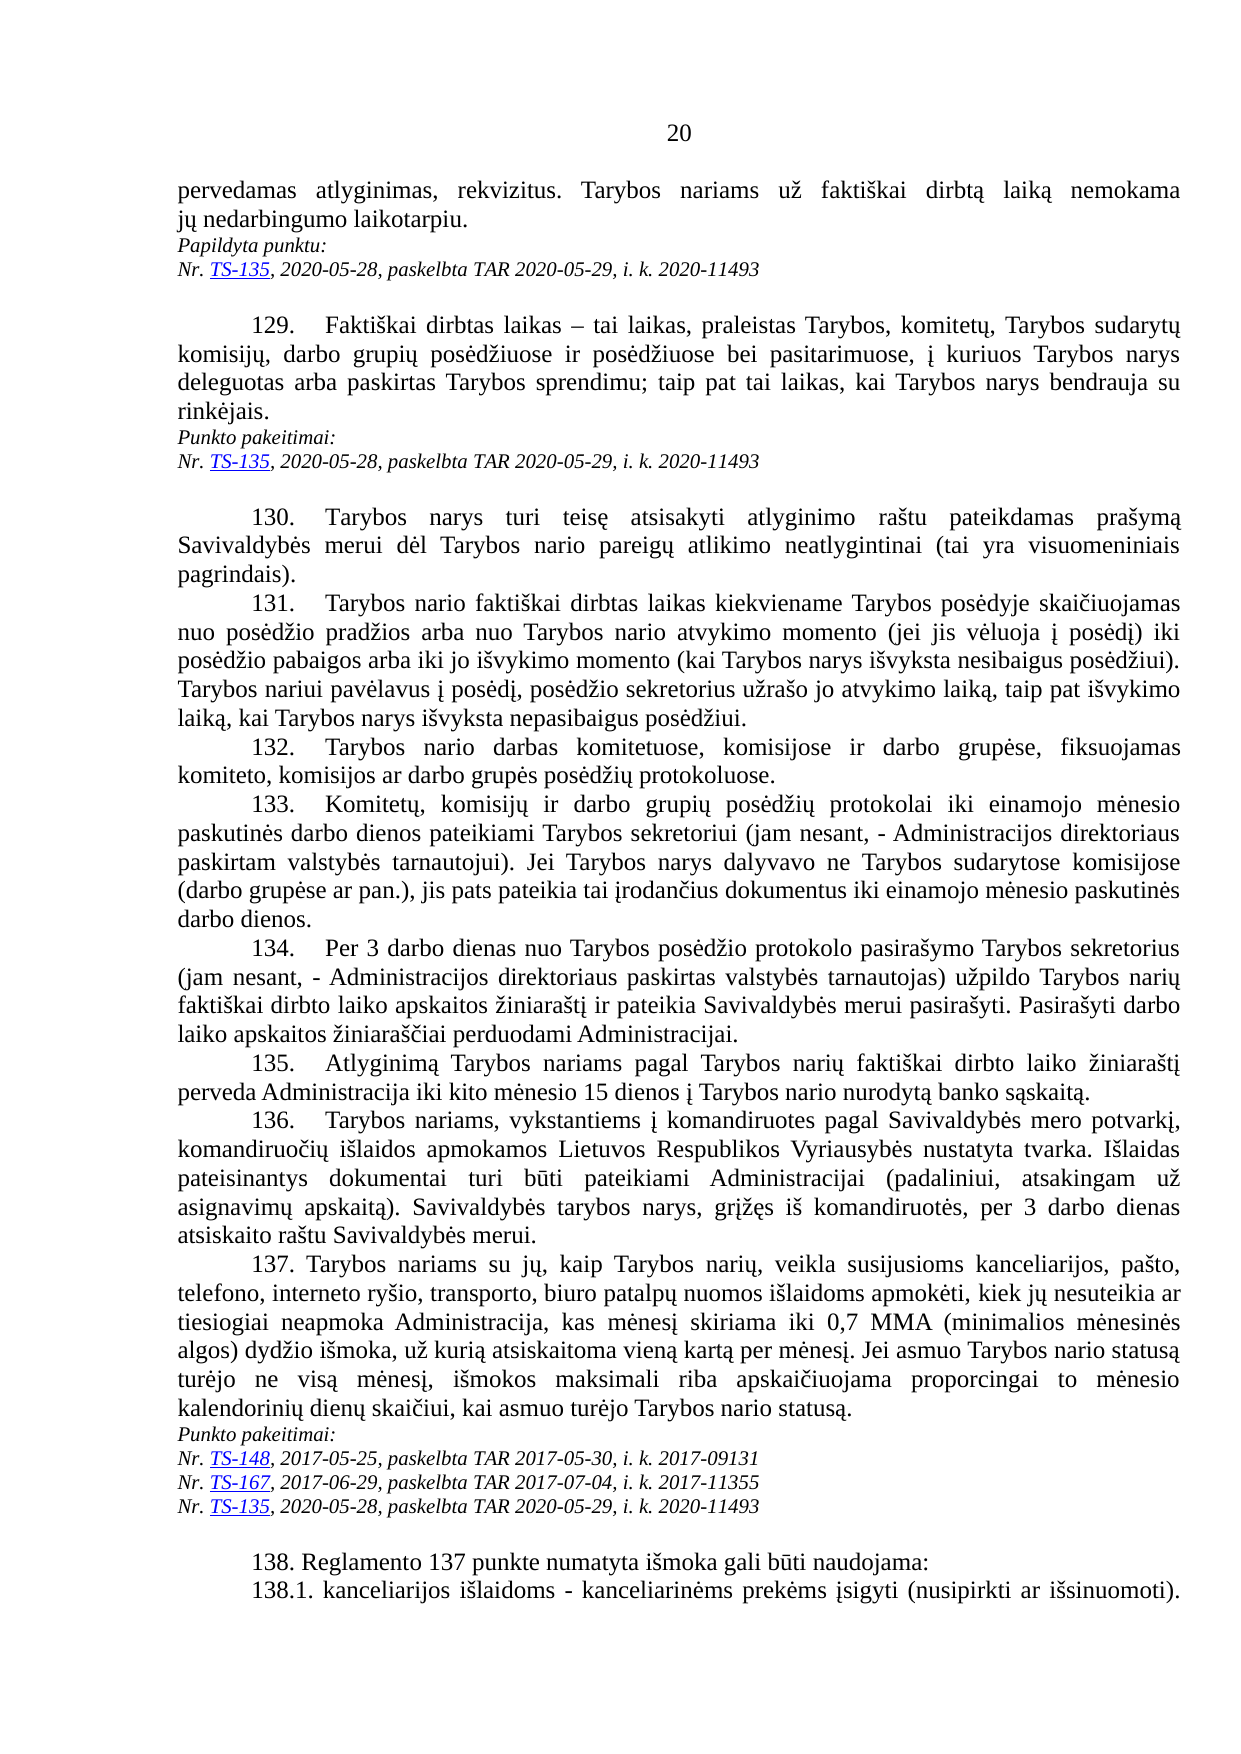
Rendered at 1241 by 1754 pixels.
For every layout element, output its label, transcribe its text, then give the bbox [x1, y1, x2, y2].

text 135. Atlyginimą Tarybos nariams pagal Tarybos narių faktiškai dirbto laiko žiniaraštį perveda Administracija iki kito mėnesio 15 dienos į Tarybos nario nurodytą banko sąskaitą. [177, 1048, 1181, 1106]
text 130. Tarybos narys turi teisę atsisakyti atlyginimo raštu pateikdamas prašymą Savivaldybės merui dėl Tarybos nario pareigų atlikimo neatlygintinai (tai yra visuomeniniais pagrindais). [177, 502, 1181, 588]
text Punkto pakeitimai: [177, 1422, 1181, 1446]
text Nr. TS-135, 2020-05-28, paskelbta TAR 2020-05-29, i. k. 2020-11493 [177, 257, 1181, 281]
text 133. Komitetų, komisijų ir darbo grupių posėdžių protokolai iki einamojo mėnesio paskutinės darbo dienos pateikiami Tarybos sekretoriui (jam nesant, - Administracijos direktoriaus paskirtam valstybės tarnautojui). Jei Tarybos narys dalyvavo ne Tarybos sudarytose komisijose (darbo grupėse ar pan.), jis pats pateikia tai įrodančius dokumentus iki einamojo mėnesio paskutinės darbo dienos. [177, 789, 1181, 933]
text 129. Faktiškai dirbtas laikas – tai laikas, praleistas Tarybos, komitetų, Tarybos sudarytų komisijų, darbo grupių posėdžiuose ir posėdžiuose bei pasitarimuose, į kuriuos Tarybos narys deleguotas arba paskirtas Tarybos sprendimu; taip pat tai laikas, kai Tarybos narys bendrauja su rinkėjais. [177, 310, 1181, 425]
text Nr. TS-135, 2020-05-28, paskelbta TAR 2020-05-29, i. k. 2020-11493 [177, 449, 1181, 473]
text 134. Per 3 darbo dienas nuo Tarybos posėdžio protokolo pasirašymo Tarybos sekretorius (jam nesant, - Administracijos direktoriaus paskirtas valstybės tarnautojas) užpildo Tarybos narių faktiškai dirbto laiko apskaitos žiniaraštį ir pateikia Savivaldybės merui pasirašyti. Pasirašyti darbo laiko apskaitos žiniaraščiai perduodami Administracijai. [177, 933, 1181, 1048]
text 131. Tarybos nario faktiškai dirbtas laikas kiekviename Tarybos posėdyje skaičiuojamas nuo posėdžio pradžios arba nuo Tarybos nario atvykimo momento (jei jis vėluoja į posėdį) iki posėdžio pabaigos arba iki jo išvykimo momento (kai Tarybos narys išvyksta nesibaigus posėdžiui). Tarybos nariui pavėlavus į posėdį, posėdžio sekretorius užrašo jo atvykimo laiką, taip pat išvykimo laiką, kai Tarybos narys išvyksta nepasibaigus posėdžiui. [177, 588, 1181, 732]
text 138. Reglamento 137 punkte numatyta išmoka gali būti naudojama: [177, 1547, 1181, 1576]
text 132. Tarybos nario darbas komitetuose, komisijose ir darbo grupėse, fiksuojamas komiteto, komisijos ar darbo grupės posėdžių protokoluose. [177, 732, 1181, 789]
text Nr. TS-167, 2017-06-29, paskelbta TAR 2017-07-04, i. k. 2017-11355 [177, 1470, 1181, 1494]
text Nr. TS-148, 2017-05-25, paskelbta TAR 2017-05-30, i. k. 2017-09131 [177, 1446, 1181, 1470]
text 138.1. kanceliarijos išlaidoms - kanceliarinėms prekėms įsigyti (nusipirkti ar išsinuomoti). [177, 1576, 1181, 1604]
text Punkto pakeitimai: [177, 425, 1181, 449]
text Papildyta punktu: [177, 233, 1181, 257]
text 136. Tarybos nariams, vykstantiems į komandiruotes pagal Savivaldybės mero potvarkį, komandiruočių išlaidos apmokamos Lietuvos Respublikos Vyriausybės nustatyta tvarka. Išlaidas pateisinantys dokumentai turi būti pateikiami Administracijai (padaliniui, atsakingam už asignavimų apskaitą). Savivaldybės tarybos narys, grįžęs iš komandiruotės, per 3 darbo dienas atsiskaito raštu Savivaldybės merui. [177, 1106, 1181, 1249]
text 137. Tarybos nariams su jų, kaip Tarybos narių, veikla susijusioms kanceliarijos, pašto, telefono, interneto ryšio, transporto, biuro patalpų nuomos išlaidoms apmokėti, kiek jų nesuteikia ar tiesiogiai neapmoka Administracija, kas mėnesį skiriama iki 0,7 MMA (minimalios mėnesinės algos) dydžio išmoka, už kurią atsiskaitoma vieną kartą per mėnesį. Jei asmuo Tarybos nario statusą turėjo ne visą mėnesį, išmokos maksimali riba apskaičiuojama proporcingai to mėnesio kalendorinių dienų skaičiui, kai asmuo turėjo Tarybos nario statusą. [177, 1249, 1181, 1422]
text Nr. TS-135, 2020-05-28, paskelbta TAR 2020-05-29, i. k. 2020-11493 [177, 1494, 1181, 1518]
text pervedamas atlyginimas, rekvizitus. Tarybos nariams už faktiškai dirbtą laiką nemokama jų nedarbingumo laikotarpiu. [177, 176, 1181, 233]
